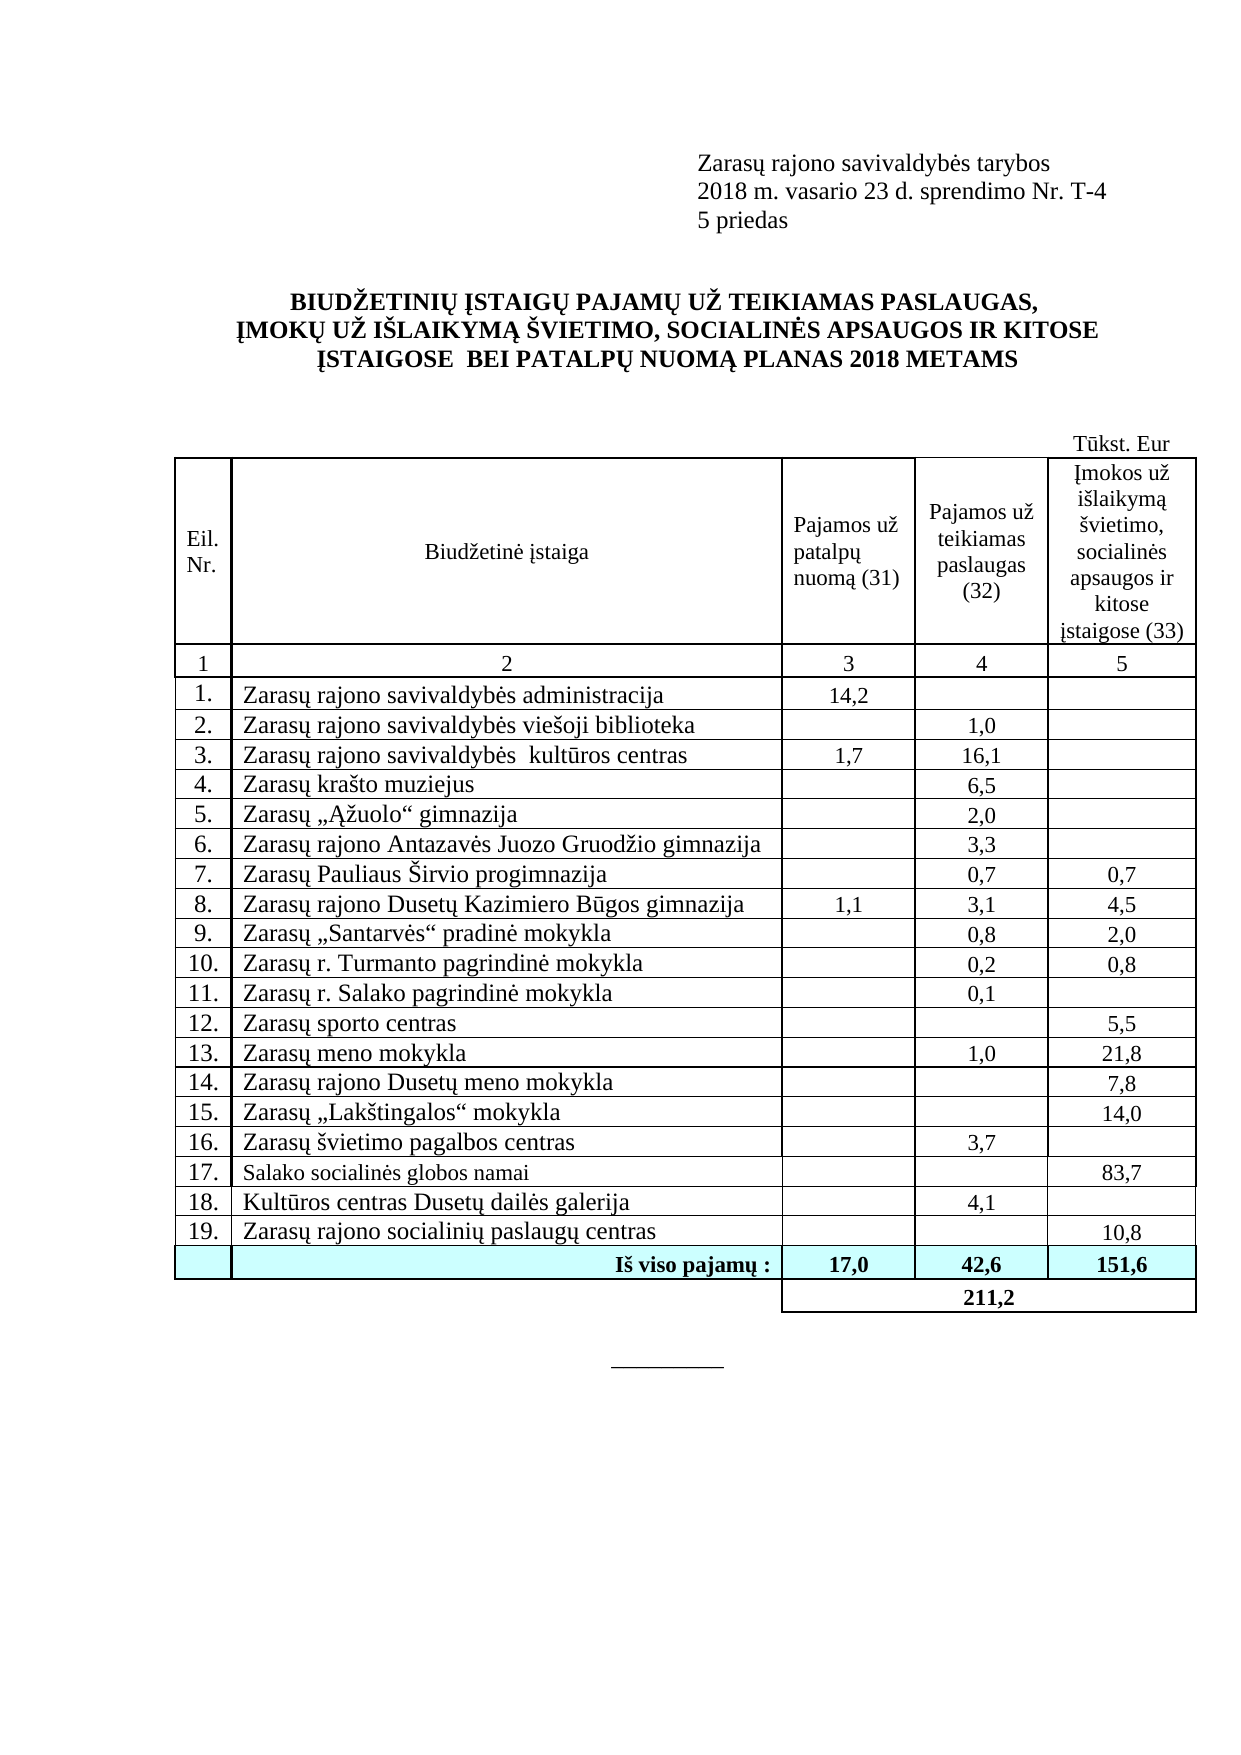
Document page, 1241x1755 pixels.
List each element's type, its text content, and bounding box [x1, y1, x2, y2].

table_cell 2 [233, 645, 781, 676]
table_cell 151,6 [1049, 1246, 1195, 1278]
table_cell [783, 859, 914, 888]
table_cell Zarasų rajono socialinių paslaugų centras [232, 1216, 782, 1245]
table_cell Zarasų švietimo pagalbos centras [233, 1127, 781, 1156]
table_cell Zarasų meno mokykla [233, 1038, 781, 1066]
table_cell 15. [176, 1097, 230, 1126]
table_cell Zarasų rajono Antazavės Juozo Gruodžio gimnazija [233, 829, 781, 858]
table_cell Salako socialinės globos namai [233, 1157, 782, 1186]
table_cell [783, 799, 914, 828]
table_cell 1,7 [783, 740, 914, 768]
table_cell 0,7 [1049, 859, 1195, 888]
table_cell [176, 1246, 230, 1278]
table_cell [783, 1068, 914, 1096]
table_cell 14,0 [1049, 1097, 1195, 1126]
table_header Eil. Nr. [176, 459, 230, 643]
table_cell Zarasų rajono Dusetų meno mokykla [233, 1068, 781, 1096]
table_cell [783, 1127, 914, 1156]
text Tūkst. Eur [165, 430, 1169, 457]
table_cell 4,5 [1049, 889, 1195, 917]
text 2018 m. vasario 23 d. sprendimo Nr. T-4 [697, 176, 1169, 205]
table_cell [1049, 678, 1195, 709]
table_cell Zarasų krašto muziejus [233, 770, 781, 798]
table_cell [783, 829, 914, 858]
table_cell [783, 978, 914, 1007]
table_cell [1049, 1127, 1195, 1156]
table_cell [231, 1280, 781, 1311]
table_cell 3,3 [916, 829, 1047, 858]
table_cell 19. [176, 1216, 231, 1245]
table_cell 17. [176, 1157, 230, 1186]
table_header Pajamos už patalpų nuomą (31) [783, 459, 914, 643]
table_cell 6. [176, 829, 230, 858]
table_cell [916, 1157, 1047, 1186]
table_cell 5 [1049, 645, 1195, 676]
table_cell [1049, 799, 1195, 828]
table_cell Zarasų rajono savivaldybės administracija [233, 678, 781, 709]
table_cell [783, 710, 914, 739]
table_cell [783, 1187, 914, 1215]
table_cell [916, 1216, 1047, 1245]
table_cell [1049, 770, 1195, 798]
table_cell [916, 1008, 1047, 1037]
table_cell 10,8 [1048, 1216, 1195, 1245]
table_cell 1 [176, 645, 230, 676]
table_cell [1049, 710, 1195, 739]
table_cell 9. [176, 919, 230, 947]
table_cell 6,5 [916, 770, 1047, 798]
text Zarasų rajono savivaldybės tarybos [697, 148, 1169, 176]
table_cell 42,6 [916, 1246, 1047, 1278]
table_cell 2,0 [916, 799, 1047, 828]
table_cell Zarasų „Lakštingalos“ mokykla [233, 1097, 781, 1126]
table_cell 21,8 [1049, 1038, 1195, 1066]
table_cell [783, 948, 914, 977]
table_cell 2,0 [1049, 919, 1195, 947]
table_cell 17,0 [783, 1246, 914, 1278]
table_cell 7. [176, 859, 230, 888]
table_header Įmokos už išlaikymą švietimo, socialinės apsaugos ir kitose įstaigose (33) [1049, 459, 1195, 643]
table_cell 0,8 [916, 919, 1047, 947]
table_cell 16. [176, 1127, 230, 1156]
table_cell [175, 1280, 231, 1311]
text 5 priedas [697, 205, 1169, 234]
table_cell [1048, 1187, 1195, 1215]
table_cell 14,2 [783, 678, 914, 709]
table_cell [783, 1157, 914, 1186]
table_cell 14. [176, 1068, 230, 1096]
table_cell 0,7 [916, 859, 1047, 888]
table_cell 0,2 [916, 948, 1047, 977]
table_cell 4. [176, 770, 230, 798]
table_cell Zarasų rajono Dusetų Kazimiero Būgos gimnazija [233, 889, 781, 917]
text ĮMOKŲ UŽ IŠLAIKYMĄ ŠVIETIMO, SOCIALINĖS APSAUGOS IR KITOSE ĮSTAIGOSE BEI PATALPŲ NUOMĄ PLANAS 2018 METAMS [165, 315, 1169, 373]
table_cell 16,1 [916, 740, 1047, 768]
table_cell Zarasų rajono savivaldybės viešoji biblioteka [233, 710, 781, 739]
table_cell 0,8 [1049, 948, 1195, 977]
table_cell 0,1 [916, 978, 1047, 1007]
table_cell 7,8 [1049, 1068, 1195, 1096]
table_cell 5,5 [1049, 1008, 1195, 1037]
table_cell [1049, 740, 1195, 768]
table_cell [783, 919, 914, 947]
text BIUDŽETINIŲ ĮSTAIGŲ PAJAMŲ UŽ TEIKIAMAS PASLAUGAS, [165, 287, 1169, 315]
table_cell [783, 1216, 914, 1245]
table_cell [783, 1038, 914, 1066]
table_cell Zarasų r. Salako pagrindinė mokykla [233, 978, 781, 1007]
table_cell [1049, 978, 1195, 1007]
table_cell 3. [176, 740, 230, 768]
table_cell 12. [176, 1008, 230, 1037]
table_cell Kultūros centras Dusetų dailės galerija [232, 1187, 782, 1215]
table_cell 4 [916, 645, 1047, 676]
table_cell Zarasų r. Turmanto pagrindinė mokykla [233, 948, 781, 977]
table_cell Zarasų Pauliaus Širvio progimnazija [233, 859, 781, 888]
table_cell Zarasų sporto centras [233, 1008, 781, 1037]
table_cell 1,0 [916, 710, 1047, 739]
table_cell 2. [176, 710, 230, 739]
table_cell [916, 1097, 1047, 1126]
table_cell [783, 1008, 914, 1037]
table_cell [783, 1097, 914, 1126]
table_cell [1049, 829, 1195, 858]
table_cell 5. [176, 799, 230, 828]
table_cell 4,1 [916, 1187, 1047, 1215]
table_header Pajamos už teikiamas paslaugas (32) [916, 458, 1047, 643]
table_cell 3,7 [916, 1127, 1047, 1156]
table_cell 3,1 [916, 889, 1047, 917]
table_cell Zarasų „Santarvės“ pradinė mokykla [233, 919, 781, 947]
table_cell [916, 678, 1047, 709]
table_cell 3 [783, 645, 914, 676]
table_cell 8. [176, 889, 230, 917]
table_cell [783, 770, 914, 798]
table_cell 11. [176, 978, 230, 1007]
table_cell [916, 1068, 1047, 1096]
table_cell 1. [176, 678, 230, 709]
table_cell Iš viso pajamų : [233, 1246, 781, 1278]
table_cell 10. [176, 948, 230, 977]
table_cell 1,0 [916, 1038, 1047, 1066]
table_cell 1,1 [783, 889, 914, 917]
table_cell 211,2 [783, 1280, 1195, 1311]
table_cell Zarasų rajono savivaldybės kultūros centras [233, 740, 781, 768]
table_cell 18. [176, 1187, 231, 1215]
table_header Biudžetinė įstaiga [233, 459, 781, 643]
table_cell Zarasų „Ąžuolo“ gimnazija [233, 799, 781, 828]
table_cell 13. [176, 1038, 230, 1066]
text _________ [165, 1342, 1169, 1370]
table_cell 83,7 [1048, 1157, 1195, 1186]
